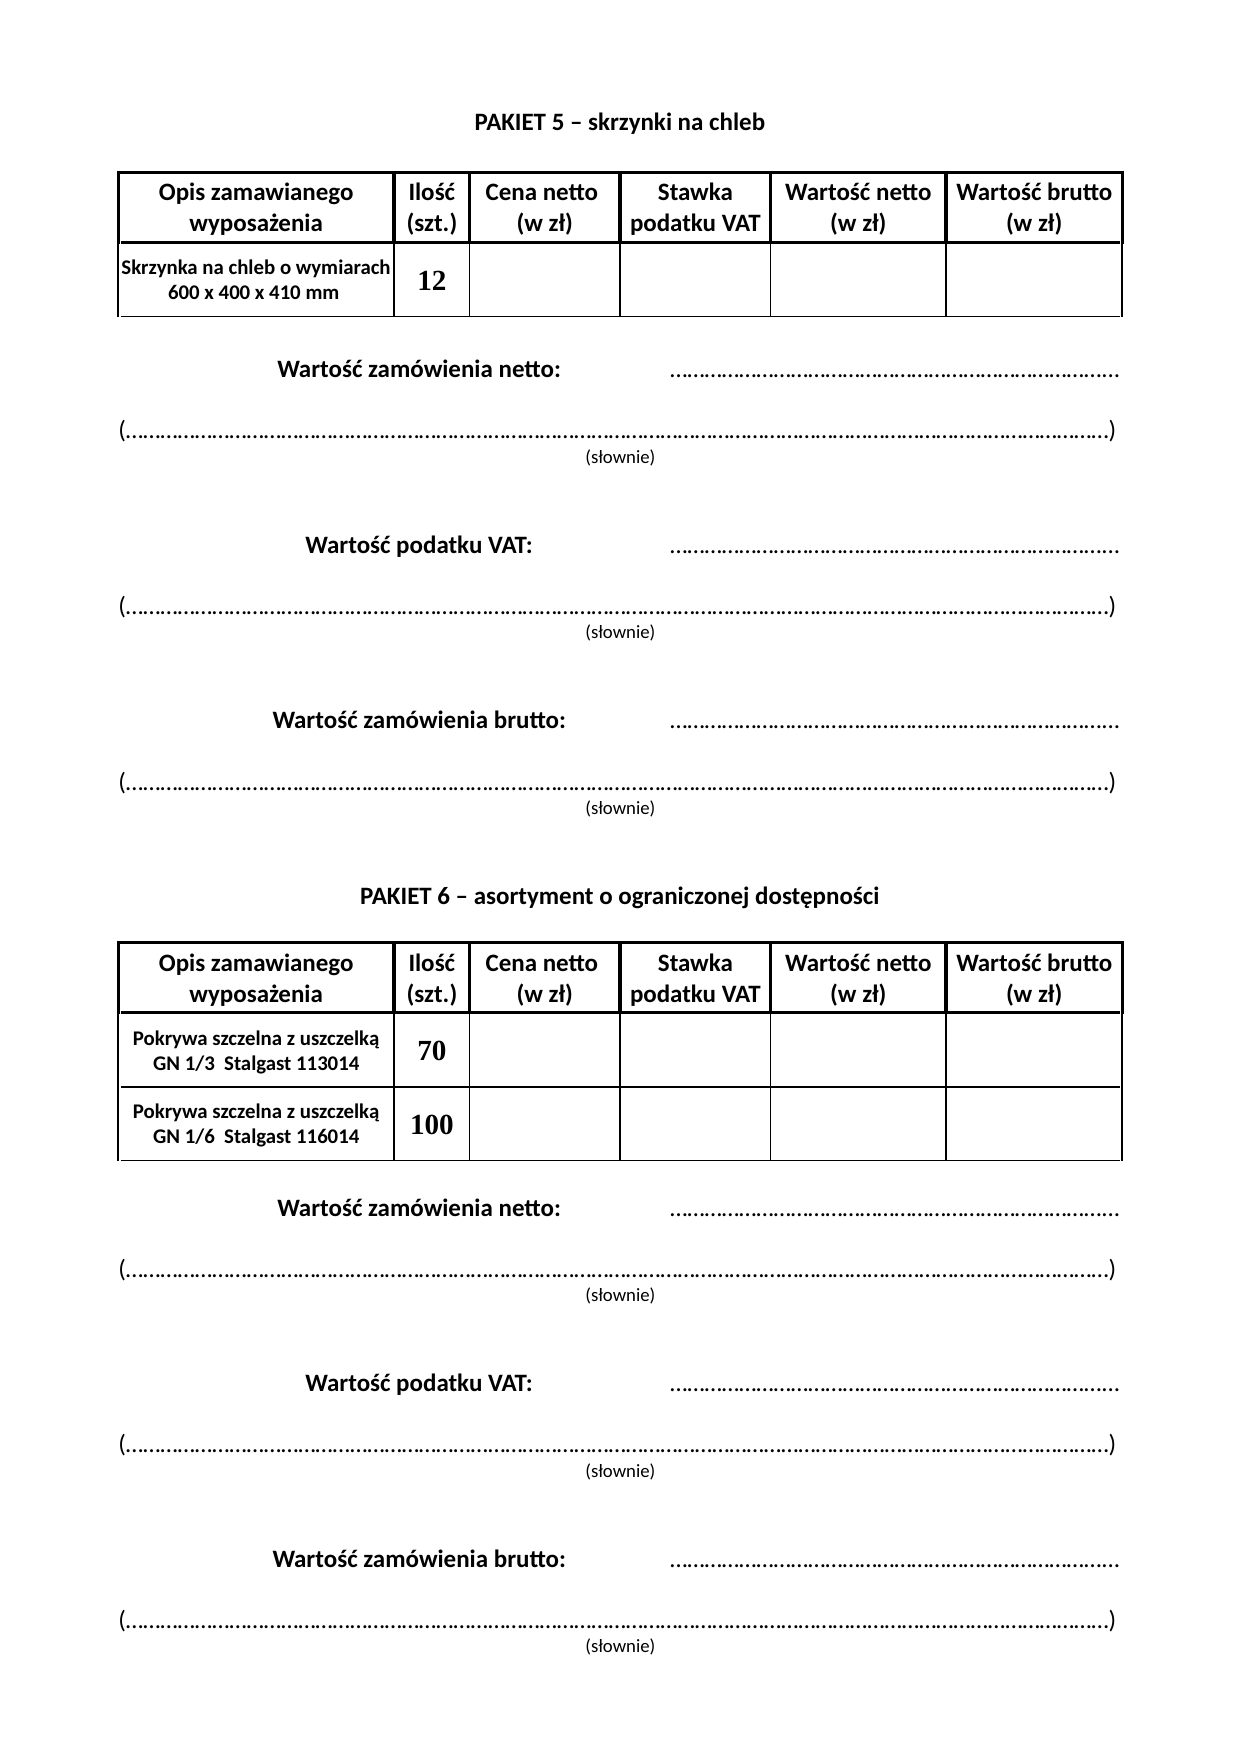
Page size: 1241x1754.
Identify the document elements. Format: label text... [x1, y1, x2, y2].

table_cell [1071, 560, 1122, 590]
table_cell [1071, 880, 1122, 911]
table_cell Wartość netto (w zł) [772, 174, 944, 241]
table_cell [520, 1306, 570, 1337]
table_cell PAKIET 5 – skrzynki na chleb [269, 103, 971, 139]
table_cell [218, 499, 268, 529]
table_cell [947, 1011, 1121, 1086]
table_cell [218, 1306, 268, 1337]
table_cell [319, 317, 369, 353]
table_cell [469, 644, 519, 674]
table_cell [269, 1306, 319, 1337]
table_cell [1021, 72, 1071, 103]
table_cell [419, 499, 469, 529]
table_cell [720, 850, 770, 880]
table_cell PAKIET 6 – asortyment o ograniczonej dostępności [269, 880, 971, 911]
table_cell [369, 1398, 419, 1428]
table_cell [720, 1658, 770, 1688]
table_cell 100 [395, 1088, 469, 1160]
table_cell (słownie) [118, 621, 1122, 643]
table_cell [1071, 384, 1122, 414]
table_cell [720, 384, 770, 414]
table_cell [570, 1337, 620, 1367]
table_cell [118, 819, 168, 849]
table_cell [720, 911, 770, 941]
table_cell [1071, 644, 1122, 674]
table_cell [871, 1513, 921, 1543]
table_cell Stawka podatku VAT [622, 174, 769, 241]
table_cell [168, 139, 218, 171]
table_cell [620, 1482, 670, 1512]
table_cell [269, 850, 319, 880]
table_cell [369, 384, 419, 414]
table_cell [520, 1161, 570, 1192]
table_cell [168, 499, 218, 529]
table_cell [670, 850, 720, 880]
table_cell [469, 850, 519, 880]
table_cell …………………………………………………………………... [670, 705, 1122, 735]
table_cell [570, 468, 620, 498]
table_cell [269, 911, 319, 941]
table_cell [1071, 72, 1122, 103]
table_cell [269, 819, 319, 849]
table_cell [570, 1223, 620, 1253]
table_cell [168, 103, 218, 139]
table_cell [570, 317, 620, 353]
table_cell [670, 644, 720, 674]
table_cell [871, 644, 921, 674]
table_cell (………………………………………………………………………………………………………………………………………………………) [118, 590, 1122, 621]
table_cell [168, 72, 218, 103]
table_cell [620, 819, 670, 849]
table_cell [118, 1574, 168, 1604]
table_cell [319, 819, 369, 849]
table_cell [1021, 468, 1071, 498]
table_cell [620, 911, 670, 941]
table_cell [971, 911, 1021, 941]
table_cell [670, 1223, 720, 1253]
table_cell [1071, 1658, 1122, 1688]
table_cell Wartość podatku VAT: [168, 529, 670, 559]
table_cell [1021, 1482, 1071, 1512]
table_cell …………………………………………………………………... [670, 1368, 1122, 1398]
table_cell [570, 644, 620, 674]
table_cell [670, 1161, 720, 1192]
table_cell [319, 1398, 369, 1428]
table_cell [168, 384, 218, 414]
table_cell [1021, 317, 1071, 353]
table_cell [469, 1337, 519, 1367]
table_cell [118, 139, 168, 171]
table_cell [168, 1223, 218, 1253]
table_cell [319, 1658, 369, 1688]
table_cell [369, 468, 419, 498]
table_cell [1021, 1658, 1071, 1688]
table_cell [520, 674, 570, 704]
table_cell [670, 1337, 720, 1367]
table_cell [570, 850, 620, 880]
table_cell [971, 1337, 1021, 1367]
table_cell [319, 1337, 369, 1367]
table_cell [821, 1658, 871, 1688]
table_cell [269, 1513, 319, 1543]
table_cell [520, 1337, 570, 1367]
table_cell [971, 1482, 1021, 1512]
table_cell [921, 1223, 971, 1253]
table_cell [118, 1482, 168, 1512]
table_cell Wartość brutto (w zł) [948, 174, 1121, 241]
table_cell [118, 644, 168, 674]
table_cell [720, 1574, 770, 1604]
table_cell [921, 468, 971, 498]
table_cell [520, 468, 570, 498]
table_cell 70 [395, 1014, 469, 1086]
table_cell [1021, 384, 1071, 414]
table_cell [770, 139, 821, 171]
table_cell [118, 1658, 168, 1688]
table_cell [218, 1574, 268, 1604]
table_cell [168, 1574, 218, 1604]
table_cell [319, 1306, 369, 1337]
table_cell [720, 644, 770, 674]
table_cell [269, 499, 319, 529]
table_cell [921, 499, 971, 529]
table_cell [118, 850, 168, 880]
table_cell [871, 1398, 921, 1428]
table_cell [720, 1306, 770, 1337]
table_cell [821, 674, 871, 704]
table_cell [218, 880, 268, 911]
table_cell [319, 1223, 369, 1253]
table_cell [369, 674, 419, 704]
table_cell [319, 468, 369, 498]
table_cell [269, 468, 319, 498]
table_cell Wartość zamówienia netto: [168, 1192, 670, 1222]
table_cell [218, 674, 268, 704]
table_cell [118, 735, 1122, 766]
table_cell [168, 819, 218, 849]
table_cell [469, 1482, 519, 1512]
table_cell [670, 1306, 720, 1337]
table_cell [369, 850, 419, 880]
table_cell [269, 644, 319, 674]
table_cell [319, 1574, 369, 1604]
table_cell [118, 1368, 168, 1398]
table_cell …………………………………………………………………... [670, 1192, 1122, 1222]
table_cell [871, 560, 921, 590]
table_cell [1021, 880, 1071, 911]
table_cell [770, 911, 821, 941]
table_cell [871, 911, 921, 941]
table_cell [871, 139, 921, 171]
table_cell [1021, 674, 1071, 704]
table_cell [520, 1482, 570, 1512]
table_cell [168, 1658, 218, 1688]
table_cell [971, 560, 1021, 590]
table_cell [720, 499, 770, 529]
table_cell [620, 674, 670, 704]
table_cell [1021, 499, 1071, 529]
table_cell [670, 139, 720, 171]
table_cell [218, 103, 268, 139]
table_cell [821, 1223, 871, 1253]
table_cell [1071, 468, 1122, 498]
table_cell 12 [395, 244, 469, 316]
table_cell (………………………………………………………………………………………………………………………………………………………) [118, 1429, 1122, 1459]
table_cell [118, 560, 168, 590]
table_cell [770, 72, 821, 103]
table_cell (słownie) [118, 1284, 1122, 1306]
table_cell [620, 560, 670, 590]
table_cell [520, 644, 570, 674]
table_cell [770, 1306, 821, 1337]
table_cell [570, 1574, 620, 1604]
table_cell [469, 1574, 519, 1604]
table_cell [971, 1161, 1021, 1192]
table_cell Wartość zamówienia brutto: [168, 1543, 670, 1573]
table_cell [419, 1223, 469, 1253]
table_cell Wartość netto (w zł) [772, 944, 944, 1011]
table_cell [269, 384, 319, 414]
table_cell [871, 1223, 921, 1253]
table_cell [218, 850, 268, 880]
table_cell [269, 1574, 319, 1604]
table_cell [118, 72, 168, 103]
table_cell (………………………………………………………………………………………………………………………………………………………) [118, 766, 1122, 796]
table_cell [821, 317, 871, 353]
table_cell [419, 911, 469, 941]
table_cell [670, 911, 720, 941]
table_cell [269, 674, 319, 704]
table_cell [720, 819, 770, 849]
table_cell [921, 139, 971, 171]
table_cell [218, 1223, 268, 1253]
table_cell [369, 644, 419, 674]
table_cell (………………………………………………………………………………………………………………………………………………………) [118, 1253, 1122, 1283]
table_cell [520, 1574, 570, 1604]
table_cell [269, 560, 319, 590]
table_cell [269, 1658, 319, 1688]
table_cell [1071, 499, 1122, 529]
table_cell [720, 560, 770, 590]
table_cell [369, 1658, 419, 1688]
table_cell Pokrywa szczelna z uszczelką GN 1/3 Stalgast 113014 [119, 1012, 393, 1086]
table_cell (słownie) [118, 1459, 1122, 1482]
table_cell [871, 674, 921, 704]
table_cell [168, 1161, 218, 1192]
table_cell [770, 850, 821, 880]
table_cell [971, 499, 1021, 529]
table_cell [469, 1398, 519, 1428]
table_cell [921, 1574, 971, 1604]
table_cell [118, 468, 168, 498]
table_cell [871, 1658, 921, 1688]
table_cell [570, 560, 620, 590]
table_cell [670, 1574, 720, 1604]
table_cell [871, 72, 921, 103]
table_cell [871, 1337, 921, 1367]
table_cell [168, 1306, 218, 1337]
table_cell (słownie) [118, 1635, 1122, 1657]
table_cell [469, 819, 519, 849]
table_cell [469, 560, 519, 590]
table_cell [520, 560, 570, 590]
table_cell [1021, 911, 1071, 941]
table_cell [218, 560, 268, 590]
table_cell [770, 819, 821, 849]
table_cell [971, 1658, 1021, 1688]
table_cell [620, 468, 670, 498]
table_cell [821, 819, 871, 849]
table_cell (słownie) [118, 796, 1122, 819]
table_cell [118, 384, 168, 414]
table_cell [118, 529, 168, 559]
table_cell [821, 72, 871, 103]
table_cell [871, 317, 921, 353]
table_cell [269, 139, 319, 171]
table_cell [570, 1482, 620, 1512]
table_cell [971, 850, 1021, 880]
table_cell [871, 1482, 921, 1512]
table_cell [369, 1306, 419, 1337]
table_cell [921, 1306, 971, 1337]
table_cell [168, 911, 218, 941]
table_cell [621, 1088, 770, 1160]
table_cell [570, 674, 620, 704]
table_cell [1071, 1513, 1122, 1543]
table_cell [118, 705, 168, 735]
table_cell [570, 384, 620, 414]
table_cell [1021, 644, 1071, 674]
table_cell Opis zamawianego wyposażenia [120, 174, 392, 241]
table_cell [1071, 103, 1122, 139]
table_cell [470, 244, 619, 316]
table_cell [871, 1306, 921, 1337]
table_cell [369, 819, 419, 849]
table_cell [821, 1306, 871, 1337]
table_cell [118, 103, 168, 139]
table_cell [118, 1543, 168, 1573]
table_cell [419, 1513, 469, 1543]
table_cell [218, 819, 268, 849]
table_cell [218, 317, 268, 353]
table_cell [1071, 1337, 1122, 1367]
table_cell [419, 317, 469, 353]
table_cell [369, 72, 419, 103]
table_cell [168, 644, 218, 674]
table_cell [971, 880, 1021, 911]
table_cell [770, 1398, 821, 1428]
table_cell [1071, 911, 1122, 941]
table_cell [419, 1482, 469, 1512]
table_cell …………………………………………………………………... [670, 1543, 1122, 1573]
table_cell [118, 1223, 168, 1253]
table_cell [118, 1306, 168, 1337]
table_cell [269, 1482, 319, 1512]
table_cell [520, 384, 570, 414]
table_cell [1021, 103, 1071, 139]
table_cell [319, 560, 369, 590]
table_cell [971, 384, 1021, 414]
table_cell [871, 850, 921, 880]
table_cell [770, 1513, 821, 1543]
table_cell [770, 674, 821, 704]
table_cell Pokrywa szczelna z uszczelką GN 1/6 Stalgast 116014 [119, 1086, 393, 1160]
table_cell [871, 819, 921, 849]
table_cell [570, 72, 620, 103]
table_cell [921, 72, 971, 103]
table_cell [871, 468, 921, 498]
table_cell [971, 1574, 1021, 1604]
table_cell [670, 72, 720, 103]
table_cell [319, 1482, 369, 1512]
table_cell [168, 1398, 218, 1428]
table_cell [770, 1161, 821, 1192]
table_cell [118, 880, 168, 911]
table_cell [269, 317, 319, 353]
table_cell [369, 317, 419, 353]
table_cell [821, 384, 871, 414]
table_cell Wartość zamówienia brutto: [168, 705, 670, 735]
table_cell [620, 317, 670, 353]
table_cell [369, 139, 419, 171]
table_cell [770, 1574, 821, 1604]
table_cell [218, 139, 268, 171]
table_cell [269, 72, 319, 103]
table_cell [921, 850, 971, 880]
table_cell [720, 1398, 770, 1428]
table_cell [771, 1014, 945, 1086]
table_cell [620, 1306, 670, 1337]
table_cell [218, 1161, 268, 1192]
table_cell [821, 911, 871, 941]
table_cell [168, 1513, 218, 1543]
table_cell [218, 1337, 268, 1367]
table_cell [821, 644, 871, 674]
table_cell [319, 850, 369, 880]
table_cell [319, 499, 369, 529]
table_cell [720, 72, 770, 103]
table_cell Wartość zamówienia netto: [168, 354, 670, 384]
table_cell [520, 317, 570, 353]
table_cell [921, 911, 971, 941]
table_cell [118, 1513, 168, 1543]
table_cell [319, 911, 369, 941]
table_cell [670, 384, 720, 414]
table_cell [670, 499, 720, 529]
table_cell [218, 384, 268, 414]
table_cell [670, 1513, 720, 1543]
table_cell [720, 139, 770, 171]
table_cell [821, 468, 871, 498]
table_cell [118, 1337, 168, 1367]
table_cell [1021, 560, 1071, 590]
table_cell [1071, 1160, 1122, 1192]
table_cell [720, 1482, 770, 1512]
table_cell [971, 1306, 1021, 1337]
table_cell Stawka podatku VAT [622, 944, 769, 1011]
table_cell [520, 1398, 570, 1428]
table_cell [419, 1337, 469, 1367]
table_cell [218, 72, 268, 103]
table_cell [469, 1513, 519, 1543]
table_cell [469, 384, 519, 414]
table_cell [1071, 139, 1122, 171]
table_cell [921, 1482, 971, 1512]
table_cell [218, 1513, 268, 1543]
table_cell [218, 644, 268, 674]
table_cell [269, 1161, 319, 1192]
table_cell [469, 139, 519, 171]
table_cell [971, 103, 1021, 139]
table_cell Wartość brutto (w zł) [948, 944, 1121, 1011]
table_cell [770, 384, 821, 414]
table_cell [269, 1398, 319, 1428]
table_cell [1021, 1513, 1071, 1543]
table_cell [620, 1161, 670, 1192]
table_cell [118, 499, 168, 529]
table_cell [921, 674, 971, 704]
table_cell …………………………………………………………………... [670, 529, 1122, 559]
table_cell [269, 1223, 319, 1253]
table_cell [620, 72, 670, 103]
table_cell Wartość podatku VAT: [168, 1368, 670, 1398]
table_cell [821, 1513, 871, 1543]
table_cell [921, 1337, 971, 1367]
table_cell [419, 819, 469, 849]
table_cell [570, 1658, 620, 1688]
table_cell …………………………………………………………………... [670, 354, 1122, 384]
table_cell [921, 1161, 971, 1192]
table_cell [319, 139, 369, 171]
table_cell [419, 1306, 469, 1337]
table_cell Opis zamawianego wyposażenia [120, 944, 392, 1011]
table_cell [218, 1482, 268, 1512]
table_cell [770, 468, 821, 498]
table_cell [670, 1482, 720, 1512]
table_cell [871, 1574, 921, 1604]
table_cell [620, 1223, 670, 1253]
table_cell [1071, 1223, 1122, 1253]
table_cell [621, 244, 770, 316]
table_cell [947, 241, 1121, 316]
table_cell [570, 1398, 620, 1428]
table_cell [218, 1398, 268, 1428]
table_cell [620, 1513, 670, 1543]
table_cell [1071, 316, 1122, 353]
table_cell [670, 674, 720, 704]
table_cell [1021, 1306, 1071, 1337]
table_cell [720, 1223, 770, 1253]
table_cell [469, 72, 519, 103]
table_cell [570, 819, 620, 849]
table_cell [419, 644, 469, 674]
table_cell [947, 1086, 1121, 1160]
table_cell Skrzynka na chleb o wymiarach 600 x 400 x 410 mm [119, 242, 393, 316]
table_cell [168, 560, 218, 590]
table_cell [821, 1337, 871, 1367]
table_cell [1071, 1398, 1122, 1428]
table_cell [419, 1574, 469, 1604]
table_cell [620, 1574, 670, 1604]
table_cell [319, 644, 369, 674]
table_cell [971, 819, 1021, 849]
table_cell [520, 819, 570, 849]
table_cell Ilość (szt.) [396, 944, 468, 1011]
table_cell [971, 1513, 1021, 1543]
table_cell [1021, 850, 1071, 880]
table_cell [419, 1658, 469, 1688]
table_cell [469, 1161, 519, 1192]
table_cell [168, 674, 218, 704]
table_cell [369, 1337, 419, 1367]
table_cell [771, 1088, 945, 1160]
table_cell (………………………………………………………………………………………………………………………………………………………) [118, 415, 1122, 445]
table_cell [118, 1398, 168, 1428]
table_cell [720, 468, 770, 498]
table_cell [118, 1160, 168, 1192]
table_cell [670, 560, 720, 590]
table_cell [971, 72, 1021, 103]
table_cell [921, 1513, 971, 1543]
table_cell [319, 1513, 369, 1543]
table_cell [770, 317, 821, 353]
table_cell [419, 468, 469, 498]
table_cell [971, 674, 1021, 704]
table_cell [871, 1161, 921, 1192]
table_cell [419, 1398, 469, 1428]
table_cell [520, 1513, 570, 1543]
table_cell [1071, 1306, 1122, 1337]
table_cell [1071, 1574, 1122, 1604]
table_cell [720, 1513, 770, 1543]
table_cell [620, 1337, 670, 1367]
table_cell [620, 850, 670, 880]
table_cell [1021, 819, 1071, 849]
table_cell [419, 560, 469, 590]
table_cell [770, 499, 821, 529]
table_cell [770, 1223, 821, 1253]
table_cell [419, 850, 469, 880]
table_cell [670, 819, 720, 849]
table_cell [1021, 139, 1071, 171]
table_cell [369, 499, 419, 529]
table_cell [319, 674, 369, 704]
table_cell [469, 911, 519, 941]
table_cell [770, 1337, 821, 1367]
table_cell [620, 384, 670, 414]
table_cell [520, 911, 570, 941]
table_cell [770, 1482, 821, 1512]
table_cell Ilość (szt.) [396, 174, 468, 241]
table_cell [1021, 1161, 1071, 1192]
table_cell [821, 560, 871, 590]
table_cell [470, 1014, 619, 1086]
table_cell [419, 1161, 469, 1192]
table_cell [720, 1161, 770, 1192]
table_cell [971, 317, 1021, 353]
table_cell [821, 1482, 871, 1512]
table_cell [971, 139, 1021, 171]
table_cell [218, 1658, 268, 1688]
table_cell [720, 674, 770, 704]
table_cell [971, 1223, 1021, 1253]
table_cell [821, 1161, 871, 1192]
table_cell [118, 316, 168, 353]
table_cell [621, 1014, 770, 1086]
table_cell [118, 674, 168, 704]
table_cell [520, 499, 570, 529]
table_cell [570, 499, 620, 529]
table_cell [770, 1658, 821, 1688]
table_cell [168, 880, 218, 911]
table_cell [168, 1337, 218, 1367]
table_cell [821, 499, 871, 529]
table_cell [469, 1658, 519, 1688]
table_cell [369, 1223, 419, 1253]
table_cell [419, 674, 469, 704]
table_cell [118, 354, 168, 384]
table_cell [771, 244, 945, 316]
table_cell [168, 1482, 218, 1512]
table_cell [921, 384, 971, 414]
table_cell [118, 911, 168, 941]
table_cell [369, 911, 419, 941]
table_cell [971, 644, 1021, 674]
table_cell [319, 1161, 369, 1192]
table_cell [620, 644, 670, 674]
table_cell [118, 1192, 168, 1222]
table_cell (………………………………………………………………………………………………………………………………………………………) [118, 1604, 1122, 1634]
table_cell [1071, 850, 1122, 880]
table_cell [1021, 1398, 1071, 1428]
table_cell Cena netto (w zł) [471, 174, 618, 241]
table_cell [218, 911, 268, 941]
table_cell [1071, 674, 1122, 704]
table_cell [620, 1658, 670, 1688]
table_cell [921, 644, 971, 674]
table_cell [971, 1398, 1021, 1428]
table_cell [520, 72, 570, 103]
table_cell [570, 1513, 620, 1543]
table_cell [469, 468, 519, 498]
table_cell [921, 317, 971, 353]
table_cell [971, 468, 1021, 498]
table_cell [570, 1306, 620, 1337]
table_cell [670, 317, 720, 353]
table_cell [921, 560, 971, 590]
table_cell [269, 1337, 319, 1367]
table_cell [670, 1398, 720, 1428]
table_cell [821, 139, 871, 171]
table_cell [821, 1574, 871, 1604]
table_cell [369, 1482, 419, 1512]
table_cell [1021, 1574, 1071, 1604]
table_cell Cena netto (w zł) [471, 944, 618, 1011]
table_cell [770, 644, 821, 674]
table_cell [469, 317, 519, 353]
table_cell [570, 911, 620, 941]
table_cell [469, 499, 519, 529]
table_cell [369, 560, 419, 590]
table_cell [770, 560, 821, 590]
table_cell [520, 850, 570, 880]
table_cell [821, 850, 871, 880]
table_cell (słownie) [118, 445, 1122, 468]
table_cell [570, 139, 620, 171]
table_cell [419, 72, 469, 103]
table_cell [369, 1513, 419, 1543]
table_cell [520, 1658, 570, 1688]
table_cell [921, 819, 971, 849]
table_cell [1021, 1337, 1071, 1367]
table_cell [470, 1088, 619, 1160]
table_cell [1071, 819, 1122, 849]
table_cell [419, 139, 469, 171]
table_cell [570, 1161, 620, 1192]
table_cell [369, 1161, 419, 1192]
table_cell [520, 1223, 570, 1253]
table_cell [670, 468, 720, 498]
table_cell [620, 1398, 670, 1428]
table_cell [319, 72, 369, 103]
table_cell [620, 499, 670, 529]
table_cell [168, 468, 218, 498]
table_cell [1071, 1482, 1122, 1512]
table_cell [218, 468, 268, 498]
table_cell [520, 139, 570, 171]
table_cell [168, 850, 218, 880]
table_cell [821, 1398, 871, 1428]
table_cell [1021, 1223, 1071, 1253]
table_cell [369, 1574, 419, 1604]
table_cell [720, 1337, 770, 1367]
table_cell [871, 384, 921, 414]
table_cell [670, 1658, 720, 1688]
table_cell [620, 139, 670, 171]
table_cell [469, 1223, 519, 1253]
table_cell [469, 674, 519, 704]
table_cell [720, 317, 770, 353]
table_cell [921, 1658, 971, 1688]
table_cell [871, 499, 921, 529]
table_cell [419, 384, 469, 414]
table_cell [319, 384, 369, 414]
table_cell [921, 1398, 971, 1428]
table_cell [469, 1306, 519, 1337]
table_cell [168, 317, 218, 353]
